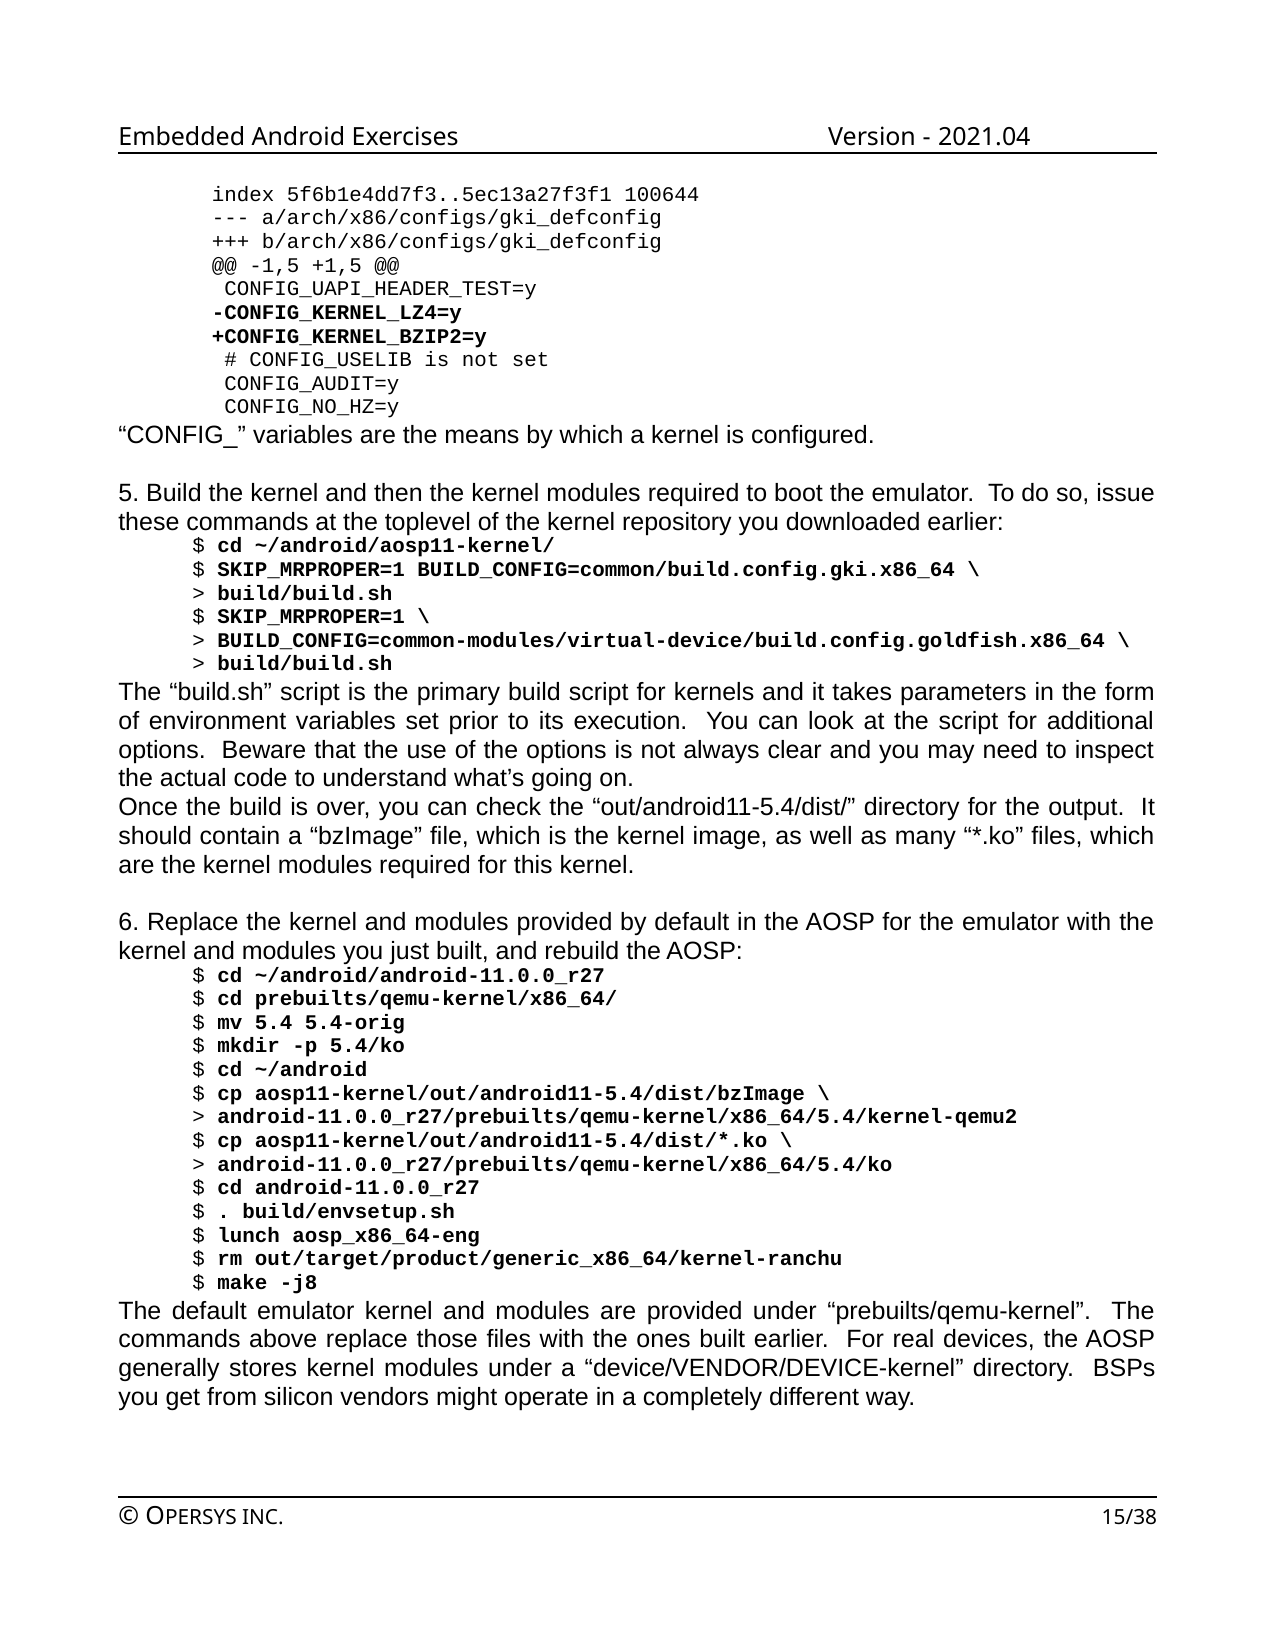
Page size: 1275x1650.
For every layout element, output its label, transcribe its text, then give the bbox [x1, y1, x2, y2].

text $ cp aosp11-kernel/out/android11-5.4/dist/*.ko \ [192, 1130, 1157, 1154]
text $ make -j8 [192, 1272, 1157, 1296]
text “CONFIG_” variables are the means by which a kernel is configured. [118, 420, 1157, 449]
text $ lunch aosp_x86_64-eng [192, 1225, 1157, 1248]
text $ mkdir -p 5.4/ko [192, 1036, 1157, 1059]
text +CONFIG_KERNEL_BZIP2=y [212, 326, 1157, 349]
text # CONFIG_USELIB is not set [212, 349, 1157, 373]
text $ cd ~/android/android-11.0.0_r27 [192, 964, 1157, 988]
text @@ -1,5 +1,5 @@ [212, 255, 1157, 278]
text $ SKIP_MRPROPER=1 BUILD_CONFIG=common/build.config.gki.x86_64 \ [192, 559, 1157, 582]
text CONFIG_AUDIT=y [212, 373, 1157, 397]
text CONFIG_UAPI_HEADER_TEST=y [212, 278, 1157, 302]
text The default emulator kernel and modules are provided under “prebuilts/qemu-kernel”. The commands above replace those files with the ones built earlier. For real devices, the AOSP generally stores kernel modules under a “device/VENDOR/DEVICE-kernel” directory. BSPs you get from silicon vendors might operate in a completely different way. [118, 1296, 1157, 1411]
text $ rm out/target/product/generic_x86_64/kernel-ranchu [192, 1248, 1157, 1272]
text $ . build/envsetup.sh [192, 1201, 1157, 1225]
text +++ b/arch/x86/configs/gki_defconfig [212, 231, 1157, 255]
text > build/build.sh [192, 582, 1157, 606]
text $ SKIP_MRPROPER=1 \ [192, 606, 1157, 630]
text CONFIG_NO_HZ=y [212, 397, 1157, 420]
text The “build.sh” script is the primary build script for kernels and it takes parameters in the form of environment variables set prior to its execution. You can look at the script for additional options. Beware that the use of the options is not always clear and you may need to inspect the actual code to understand what’s going on. [118, 677, 1157, 792]
text $ cd prebuilts/qemu-kernel/x86_64/ [192, 988, 1157, 1012]
text $ cd ~/android/aosp11-kernel/ [192, 535, 1157, 559]
text 6. Replace the kernel and modules provided by default in the AOSP for the emulator with the kernel and modules you just built, and rebuild the AOSP: [118, 907, 1157, 964]
text $ cd android-11.0.0_r27 [192, 1177, 1157, 1201]
text > android-11.0.0_r27/prebuilts/qemu-kernel/x86_64/5.4/kernel-qemu2 [192, 1106, 1157, 1130]
text -CONFIG_KERNEL_LZ4=y [212, 302, 1157, 326]
text $ cp aosp11-kernel/out/android11-5.4/dist/bzImage \ [192, 1083, 1157, 1106]
text index 5f6b1e4dd7f3..5ec13a27f3f1 100644 [212, 184, 1157, 207]
text $ mv 5.4 5.4-orig [192, 1012, 1157, 1036]
text Once the build is over, you can check the “out/android11-5.4/dist/” directory for the output. It should contain a “bzImage” file, which is the kernel image, as well as many “*.ko” files, which are the kernel modules required for this kernel. [118, 792, 1157, 878]
text > BUILD_CONFIG=common-modules/virtual-device/build.config.goldfish.x86_64 \ [192, 630, 1157, 653]
text > android-11.0.0_r27/prebuilts/qemu-kernel/x86_64/5.4/ko [192, 1154, 1157, 1177]
text --- a/arch/x86/configs/gki_defconfig [212, 207, 1157, 231]
text $ cd ~/android [192, 1059, 1157, 1083]
text 5. Build the kernel and then the kernel modules required to boot the emulator. To do so, issue these commands at the toplevel of the kernel repository you downloaded earlier: [118, 478, 1157, 535]
text > build/build.sh [192, 653, 1157, 677]
